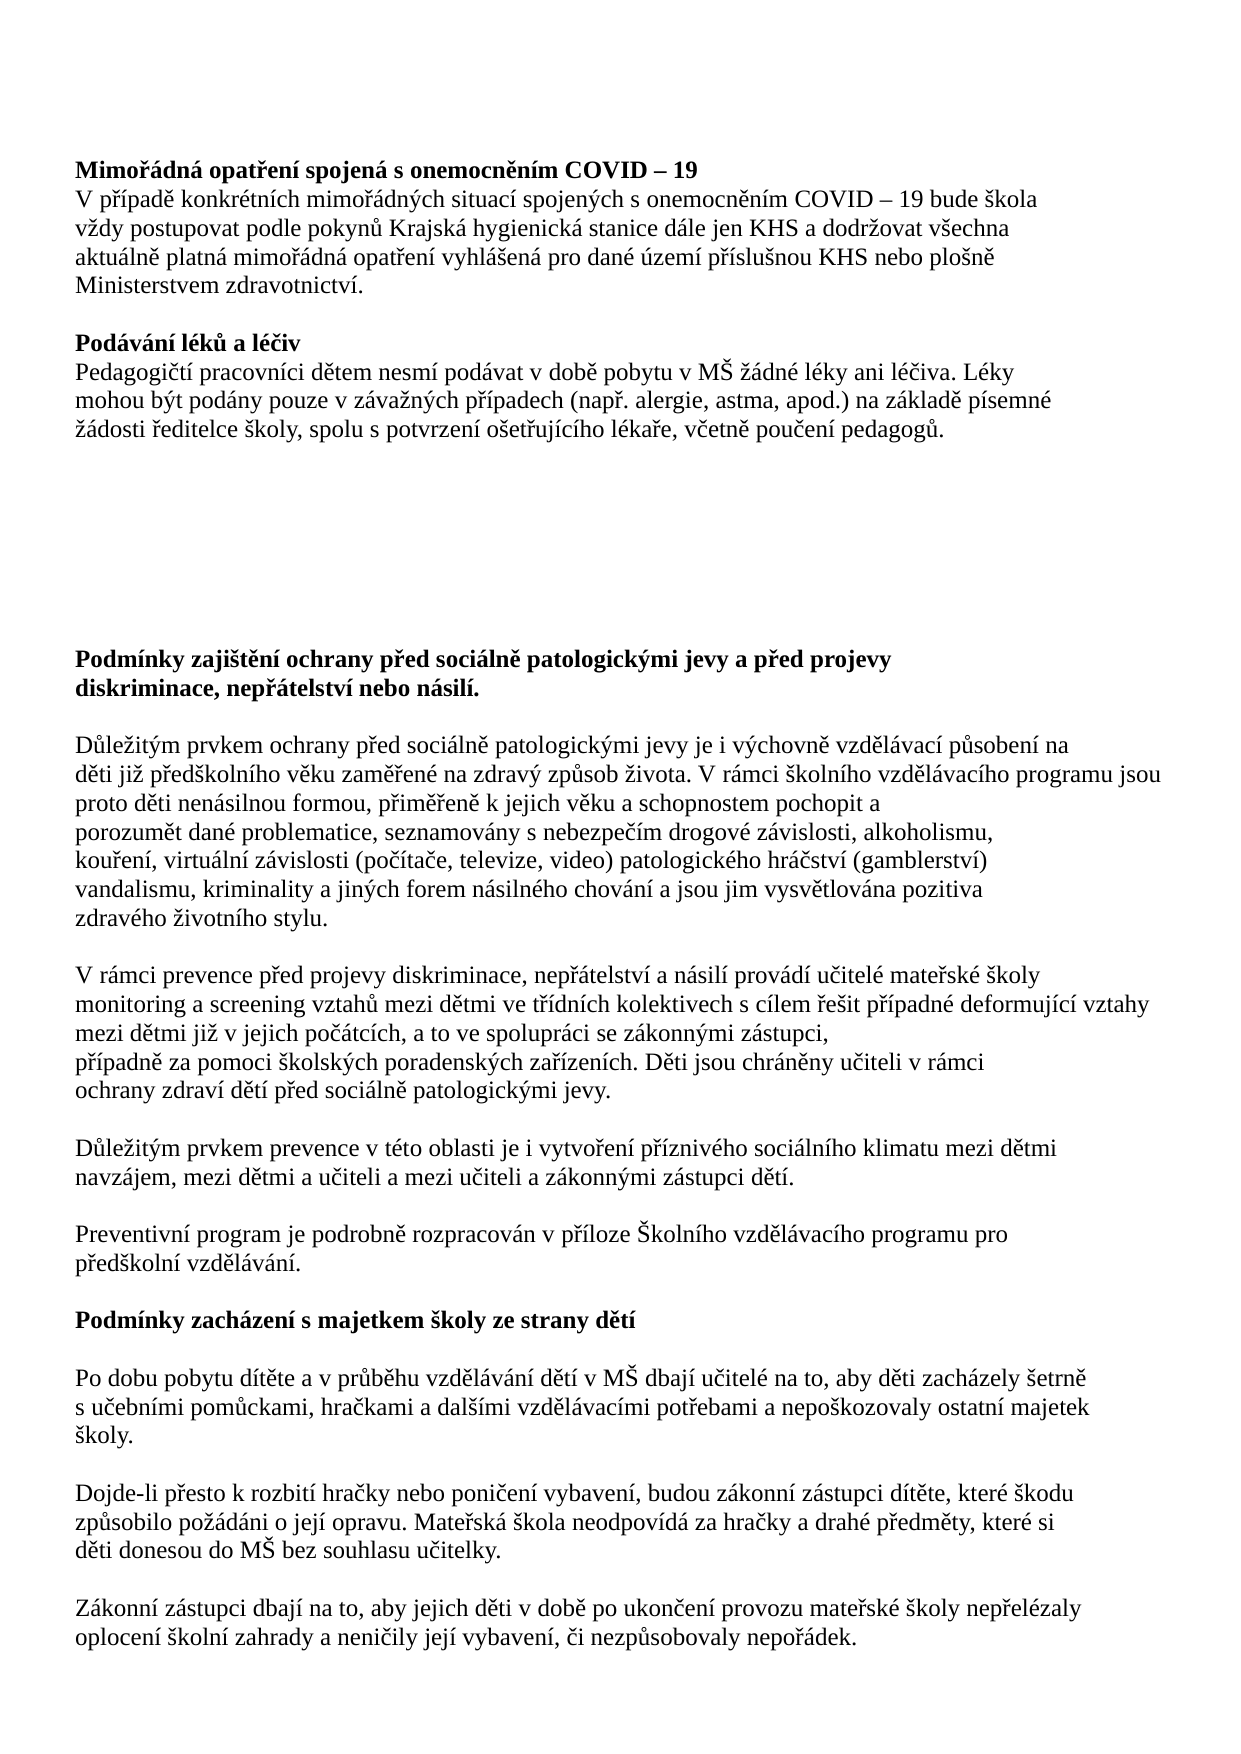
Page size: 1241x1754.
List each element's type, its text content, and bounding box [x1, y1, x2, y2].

text Pedagogičtí pracovníci dětem nesmí podávat v době pobytu v MŠ žádné léky ani léčiva. Léky [75, 357, 1165, 385]
text způsobilo požádáni o její opravu. Mateřská škola neodpovídá za hračky a drahé předměty, které si [75, 1507, 1165, 1535]
text vandalismu, kriminality a jiných forem násilného chování a jsou jim vysvětlována pozitiva [75, 874, 1165, 903]
text zdravého životního stylu. [75, 903, 1165, 932]
text Důležitým prvkem ochrany před sociálně patologickými jevy je i výchovně vzdělávací působení na [75, 730, 1165, 759]
text případně za pomoci školských poradenských zařízeních. Děti jsou chráněny učiteli v rámci [75, 1047, 1165, 1075]
text Po dobu pobytu dítěte a v průběhu vzdělávání dětí v MŠ dbají učitelé na to, aby děti zacházely šetrně [75, 1363, 1165, 1392]
text děti již předškolního věku zaměřené na zdravý způsob života. V rámci školního vzdělávacího programu jsou proto děti nenásilnou formou, přiměřeně k jejich věku a schopnostem pochopit a [75, 759, 1165, 817]
text děti donesou do MŠ bez souhlasu učitelky. [75, 1535, 1165, 1564]
text mohou být podány pouze v závažných případech (např. alergie, astma, apod.) na základě písemné [75, 385, 1165, 414]
text aktuálně platná mimořádná opatření vyhlášená pro dané území příslušnou KHS nebo plošně [75, 242, 1165, 270]
text oplocení školní zahrady a neničily její vybavení, či nezpůsobovaly nepořádek. [75, 1622, 1165, 1650]
text školy. [75, 1420, 1165, 1449]
text Podávání léků a léčiv [75, 328, 1165, 357]
text předškolní vzdělávání. [75, 1248, 1165, 1277]
text Důležitým prvkem prevence v této oblasti je i vytvoření příznivého sociálního klimatu mezi dětmi [75, 1133, 1165, 1162]
text kouření, virtuální závislosti (počítače, televize, video) patologického hráčství (gamblerství) [75, 845, 1165, 874]
text V případě konkrétních mimořádných situací spojených s onemocněním COVID – 19 bude škola [75, 184, 1165, 213]
text Ministerstvem zdravotnictví. [75, 270, 1165, 299]
text monitoring a screening vztahů mezi dětmi ve třídních kolektivech s cílem řešit případné deformující vztahy mezi dětmi již v jejich počátcích, a to ve spolupráci se zákonnými zástupci, [75, 989, 1165, 1047]
text Zákonní zástupci dbají na to, aby jejich děti v době po ukončení provozu mateřské školy nepřelézaly [75, 1593, 1165, 1622]
text Podmínky zajištění ochrany před sociálně patologickými jevy a před projevy [75, 644, 1165, 673]
text ochrany zdraví dětí před sociálně patologickými jevy. [75, 1075, 1165, 1104]
text diskriminace, nepřátelství nebo násilí. [75, 673, 1165, 702]
text s učebními pomůckami, hračkami a dalšími vzdělávacími potřebami a nepoškozovaly ostatní majetek [75, 1392, 1165, 1420]
text porozumět dané problematice, seznamovány s nebezpečím drogové závislosti, alkoholismu, [75, 817, 1165, 845]
text žádosti ředitelce školy, spolu s potvrzení ošetřujícího lékaře, včetně poučení pedagogů. [75, 414, 1165, 443]
text navzájem, mezi dětmi a učiteli a mezi učiteli a zákonnými zástupci dětí. [75, 1162, 1165, 1190]
text Preventivní program je podrobně rozpracován v příloze Školního vzdělávacího programu pro [75, 1219, 1165, 1248]
text Podmínky zacházení s majetkem školy ze strany dětí [75, 1305, 1165, 1334]
text vždy postupovat podle pokynů Krajská hygienická stanice dále jen KHS a dodržovat všechna [75, 213, 1165, 242]
text Dojde-li přesto k rozbití hračky nebo poničení vybavení, budou zákonní zástupci dítěte, které škodu [75, 1478, 1165, 1507]
text Mimořádná opatření spojená s onemocněním COVID – 19 [75, 155, 1165, 184]
text V rámci prevence před projevy diskriminace, nepřátelství a násilí provádí učitelé mateřské školy [75, 960, 1165, 989]
